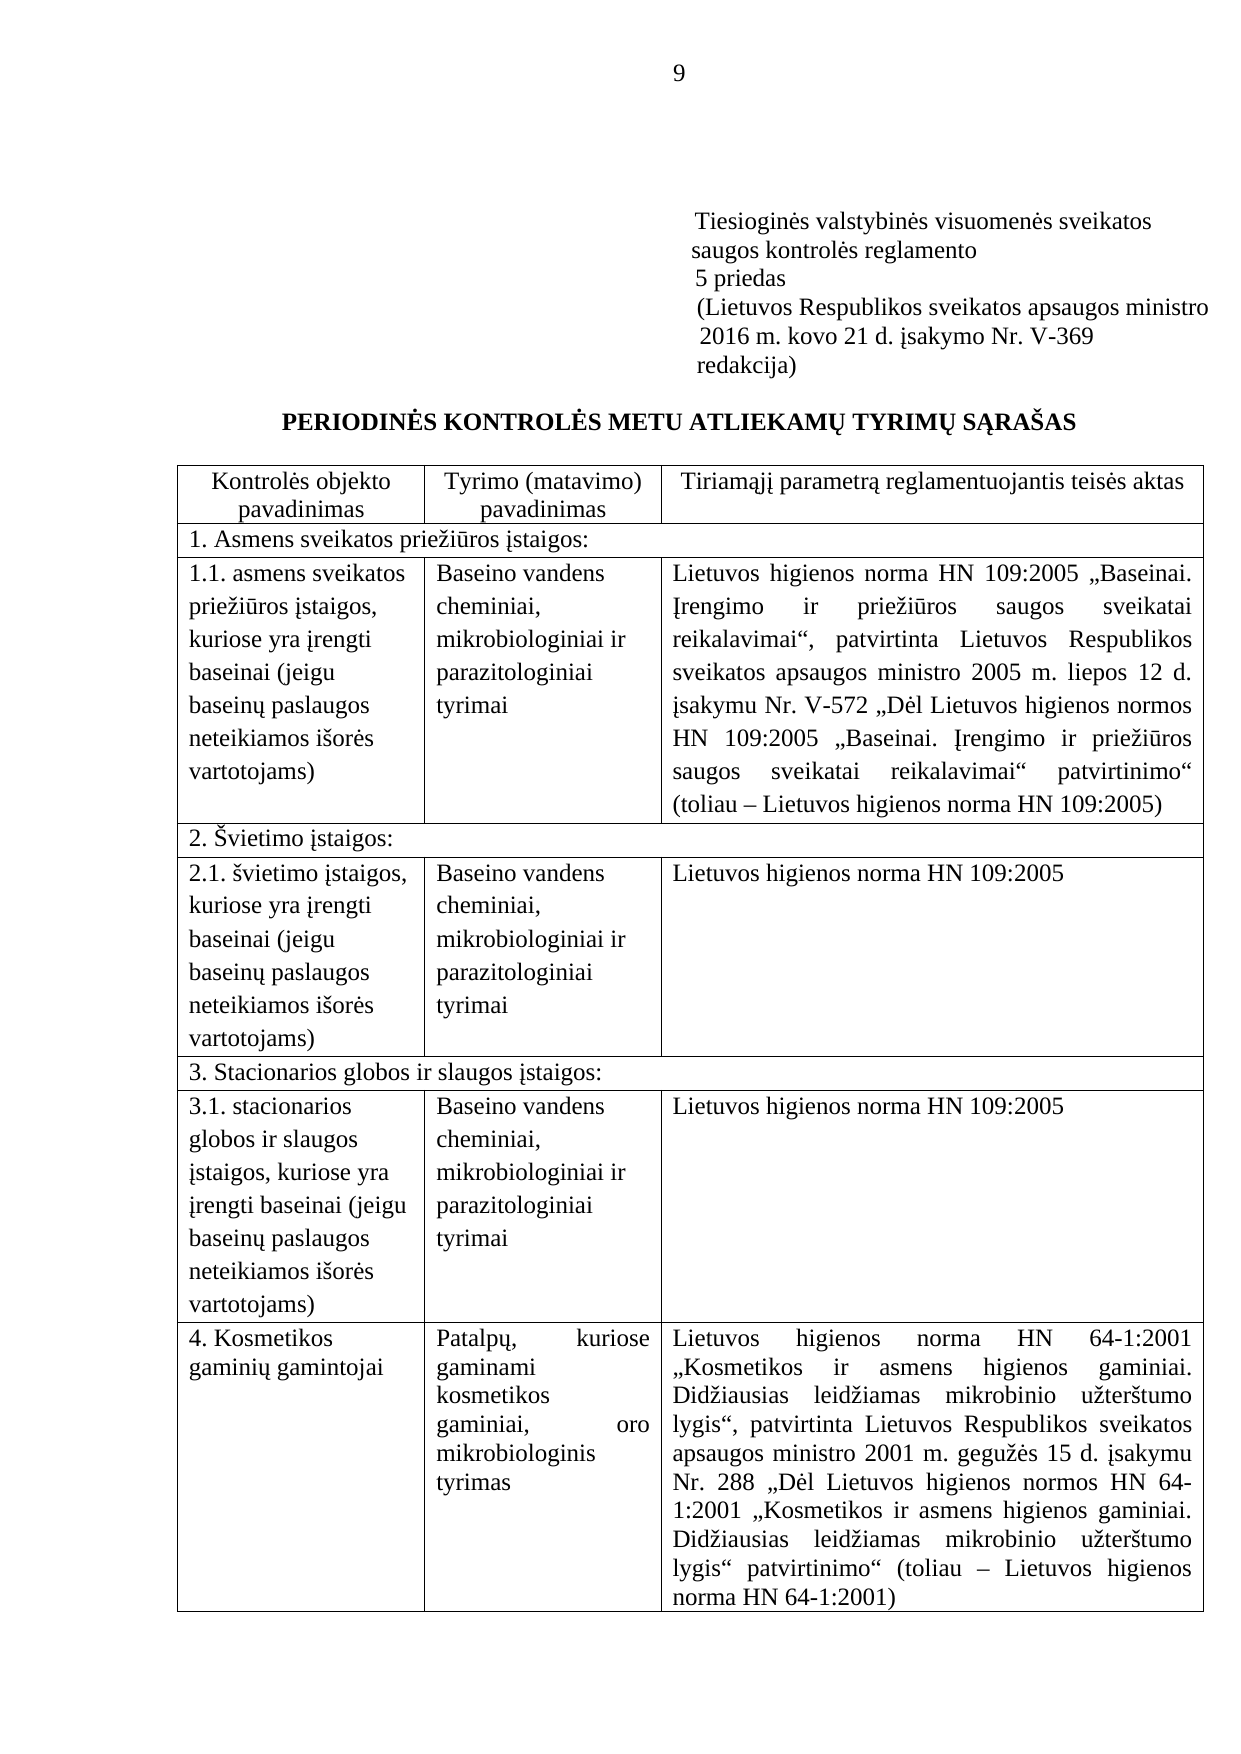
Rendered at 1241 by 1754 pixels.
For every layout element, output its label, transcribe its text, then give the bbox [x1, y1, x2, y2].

table_cell 2.1. švietimo įstaigos, kuriose yra įrengti baseinai (jeigu baseinų paslaugos neteikiamos išorės vartotojams) [178, 858, 424, 1056]
table_cell 3. Stacionarios globos ir slaugos įstaigos: [178, 1057, 1203, 1090]
text saugos kontrolės reglamento [177, 235, 1216, 263]
table_cell Patalpų, kuriose gaminami kosmetikos gaminiai, oro mikrobiologinis tyrimas [425, 1323, 661, 1611]
table_cell 3.1. stacionarios globos ir slaugos įstaigos, kuriose yra įrengti baseinai (jeigu baseinų paslaugos neteikiamos išorės vartotojams) [178, 1091, 424, 1322]
table_cell 1.1. asmens sveikatos priežiūros įstaigos, kuriose yra įrengti baseinai (jeigu baseinų paslaugos neteikiamos išorės vartotojams) [178, 558, 424, 822]
text Tiesioginės valstybinės visuomenės sveikatos [177, 206, 1216, 235]
table_header Kontrolės objekto pavadinimas [178, 466, 424, 523]
table_cell Baseino vandens cheminiai, mikrobiologiniai ir parazitologiniai tyrimai [425, 1091, 661, 1322]
table_cell Lietuvos higienos norma HN 109:2005 [662, 858, 1203, 1056]
table_cell Baseino vandens cheminiai, mikrobiologiniai ir parazitologiniai tyrimai [425, 858, 661, 1056]
table_cell Lietuvos higienos norma HN 109:2005 [662, 1091, 1203, 1322]
table_header Tiriamąjį parametrą reglamentuojantis teisės aktas [662, 466, 1203, 523]
table_cell 4. Kosmetikos gaminių gamintojai [178, 1323, 424, 1611]
table_header Tyrimo (matavimo) pavadinimas [425, 466, 661, 523]
text 5 priedas [177, 263, 1216, 292]
table_cell Baseino vandens cheminiai, mikrobiologiniai ir parazitologiniai tyrimai [425, 558, 661, 822]
text (Lietuvos Respublikos sveikatos apsaugos ministro [177, 292, 1216, 321]
text 2016 m. kovo 21 d. įsakymo Nr. V-369 [177, 321, 1216, 350]
table_cell 1. Asmens sveikatos priežiūros įstaigos: [178, 524, 1203, 557]
table_cell Lietuvos higienos norma HN 64-1:2001 „Kosmetikos ir asmens higienos gaminiai. Didžiausias leidžiamas mikrobinio užterštumo lygis“, patvirtinta Lietuvos Respublikos sveikatos apsaugos ministro 2001 m. gegužės 15 d. įsakymu Nr. 288 „Dėl Lietuvos higienos normos HN 64-1:2001 „Kosmetikos ir asmens higienos gaminiai. Didžiausias leidžiamas mikrobinio užterštumo lygis“ patvirtinimo“ (toliau – Lietuvos higienos norma HN 64-1:2001) [662, 1323, 1203, 1611]
table_cell 2. Švietimo įstaigos: [178, 824, 1203, 857]
table_cell Lietuvos higienos norma HN 109:2005 „Baseinai. Įrengimo ir priežiūros saugos sveikatai reikalavimai“, patvirtinta Lietuvos Respublikos sveikatos apsaugos ministro 2005 m. liepos 12 d. įsakymu Nr. V-572 „Dėl Lietuvos higienos normos HN 109:2005 „Baseinai. Įrengimo ir priežiūros saugos sveikatai reikalavimai“ patvirtinimo“ (toliau – Lietuvos higienos norma HN 109:2005) [662, 558, 1203, 822]
text redakcija) [177, 350, 1216, 378]
text PERIODINĖS KONTROLĖS METU ATLIEKAMŲ TYRIMŲ SĄRAŠAS [177, 407, 1181, 436]
